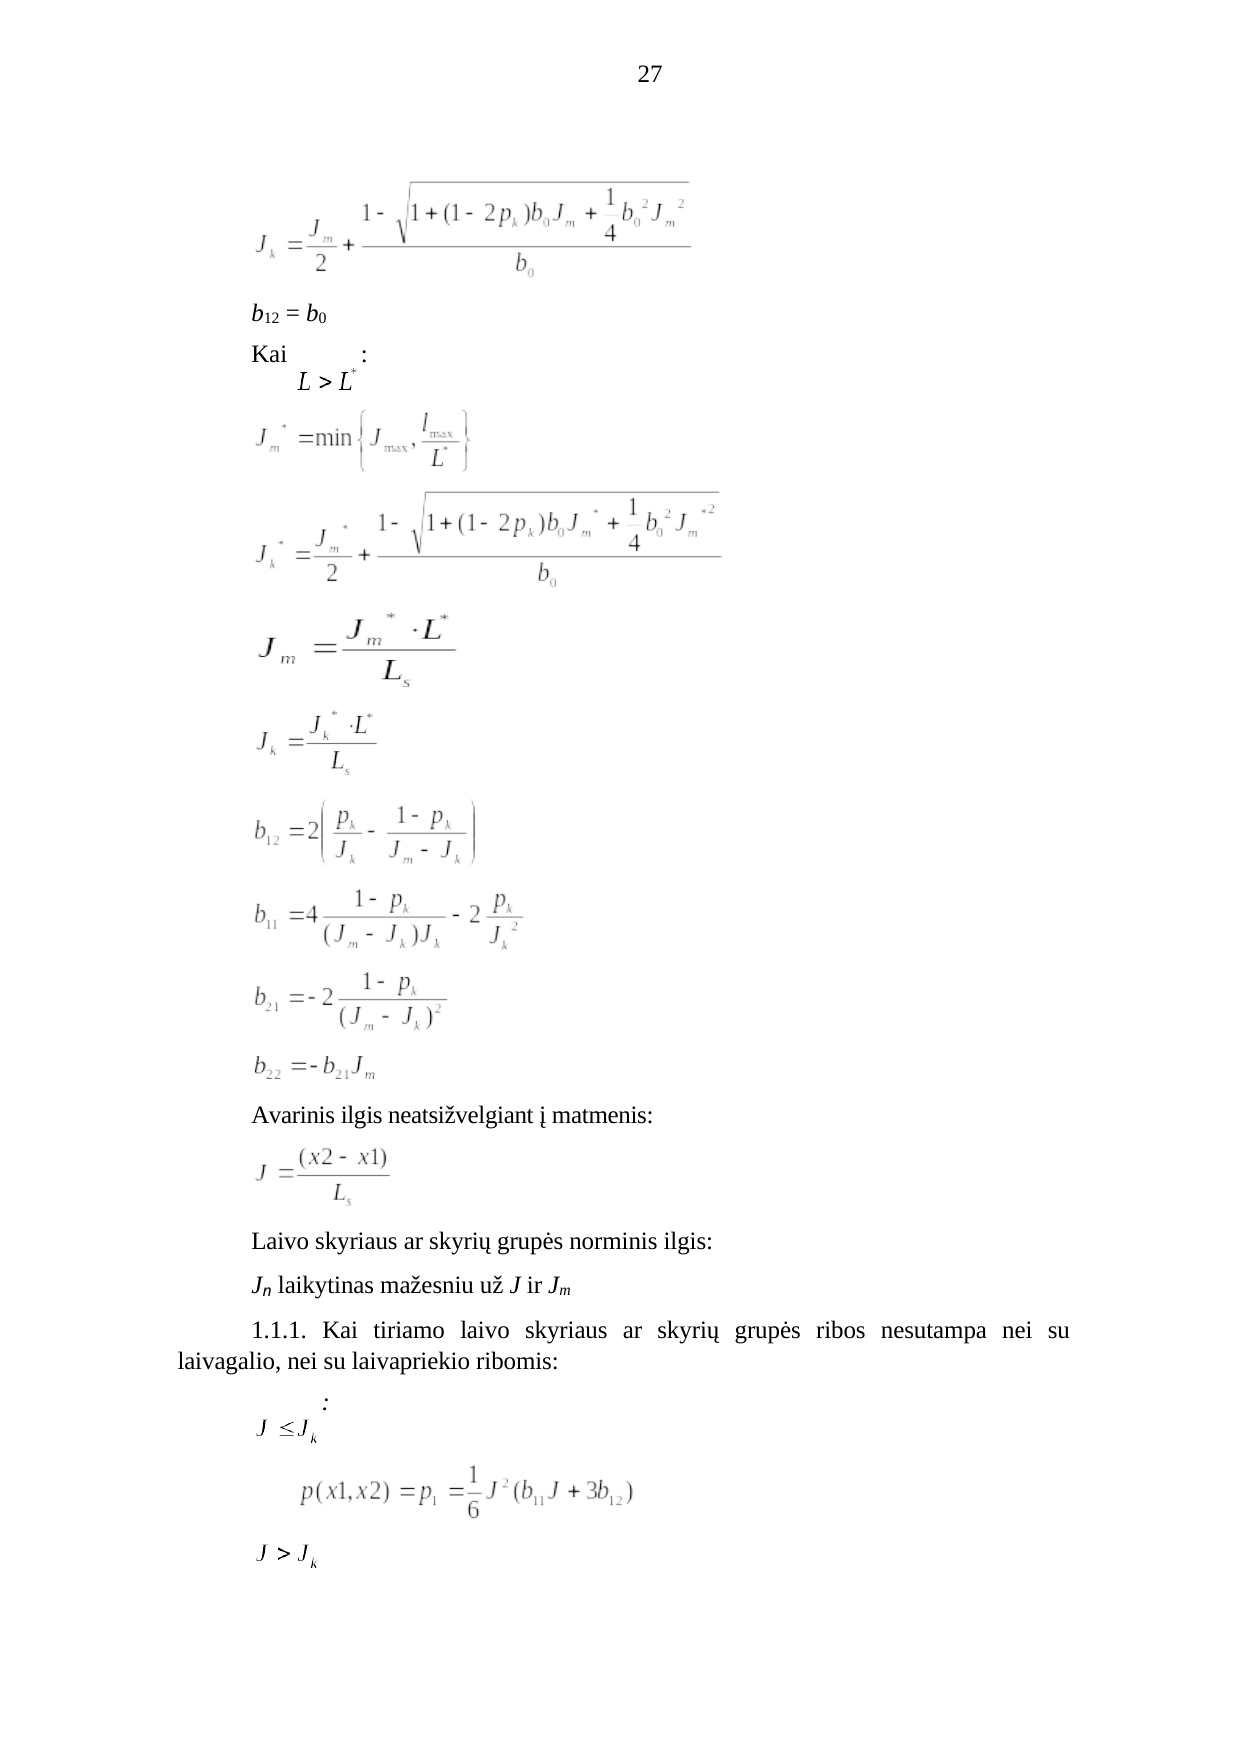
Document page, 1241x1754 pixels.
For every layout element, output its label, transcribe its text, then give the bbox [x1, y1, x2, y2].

text Kai : [177, 339, 1122, 393]
text Jn laikytinas mažesniu už J ir Jm [177, 1267, 1122, 1301]
text Avarinis ilgis neatsižvelgiant į matmenis: [177, 1098, 1119, 1129]
text b12 = b0 [177, 295, 1122, 327]
text Laivo skyriaus ar skyrių grupės norminis ilgis: [177, 1223, 1122, 1255]
text : [177, 1387, 1122, 1448]
text 1.1.1. Kai tiriamo laivo skyriaus ar skyrių grupės ribos nesutampa nei su laivagalio, nei su laivapriekio ribomis: [177, 1313, 1070, 1375]
